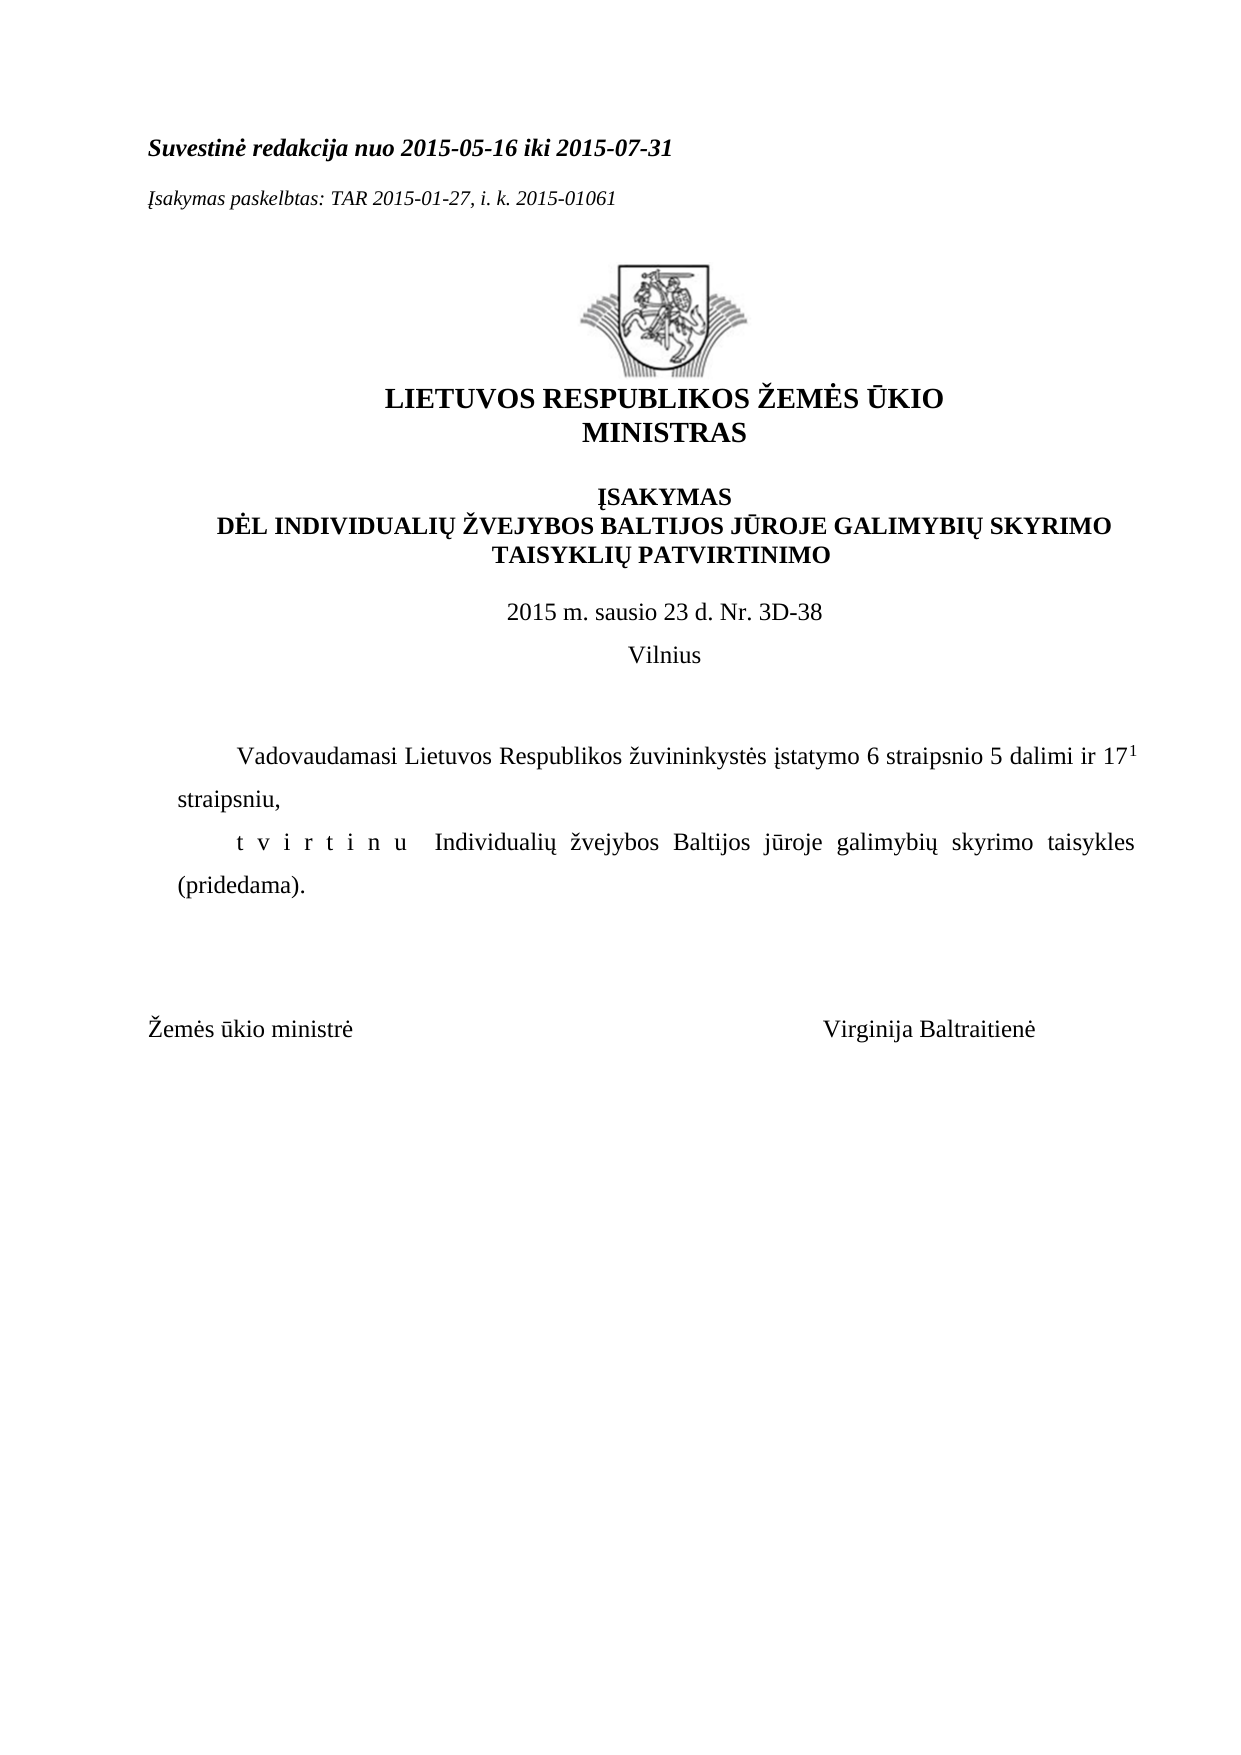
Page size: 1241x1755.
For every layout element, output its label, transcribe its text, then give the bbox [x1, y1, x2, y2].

text Žemės ūkio ministrė Virginija Baltraitienė [148, 1014, 1181, 1043]
text Suvestinė redakcija nuo 2015-05-16 iki 2015-07-31 [148, 133, 1181, 162]
text Vilnius [148, 640, 1181, 669]
text t v i r t i n u Individualių žvejybos Baltijos jūroje galimybių skyrimo taisykles (pridedama). [177, 827, 1137, 899]
text ĮSAKYMAS [148, 482, 1181, 511]
text LIETUVOS RESPUBLIKOS ŽEMĖS ŪKIO [148, 382, 1181, 415]
text MINISTRAS [148, 415, 1181, 449]
text DĖL INDIVIDUALIŲ ŽVEJYBOS BALTIJOS JŪROJE GALIMYBIŲ SKYRIMO TAISYKLIŲ PATVIRTINIMO [148, 511, 1181, 568]
text 2015 m. sausio 23 d. Nr. 3D-38 [148, 597, 1181, 626]
text Įsakymas paskelbtas: TAR 2015-01-27, i. k. 2015-01061 [148, 186, 1181, 210]
text Vadovaudamasi Lietuvos Respublikos žuvininkystės įstatymo 6 straipsnio 5 dalimi ir 171 straipsniu, [177, 741, 1137, 813]
